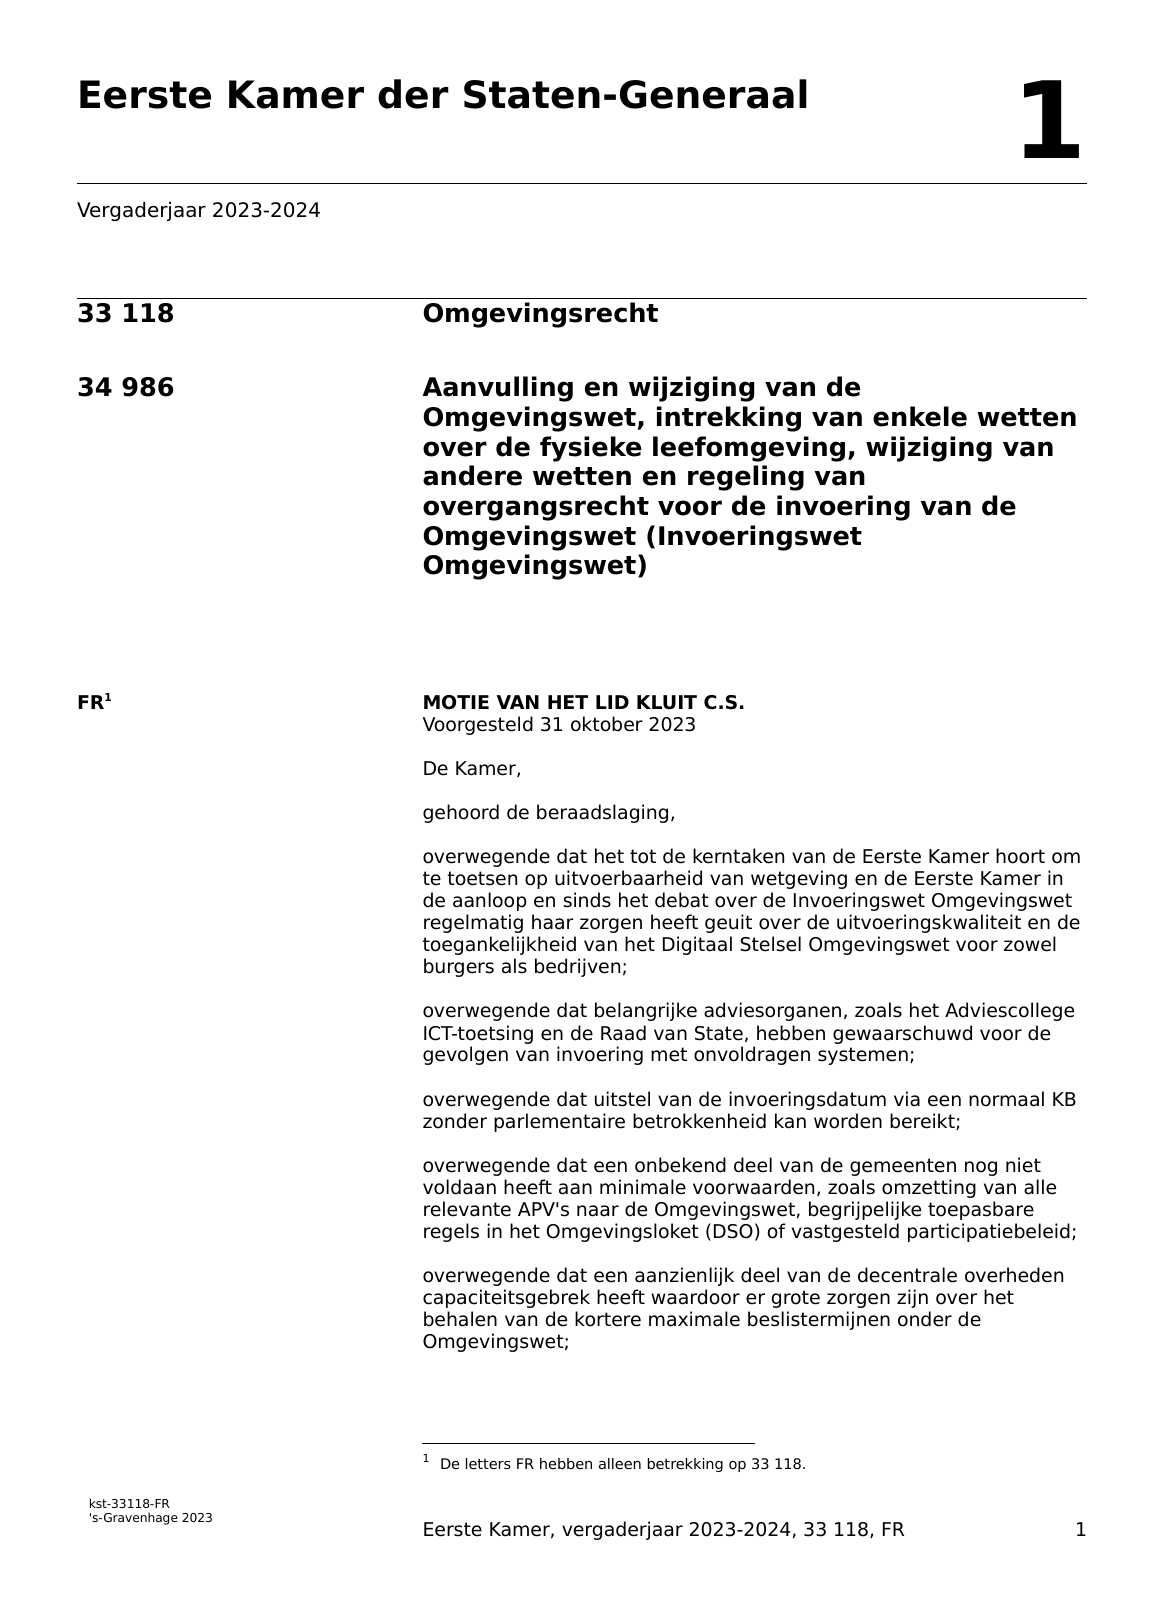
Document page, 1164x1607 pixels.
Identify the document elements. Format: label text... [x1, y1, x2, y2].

subtitle FR MOTIE VAN HET LID KLUIT C.S. [77, 692, 1087, 714]
subtitle 33 118 Omgevingsrecht [77, 299, 1087, 329]
text De letters FR hebben alleen betrekking op 33 118. [422, 1452, 1087, 1474]
text overwegende dat het tot de kerntaken van de Eerste Kamer hoort om te toetsen op uitvoerbaarheid van wetgeving en de Eerste Kamer in de aanloop en sinds het debat over de Invoeringswet Omgevingswet regelmatig haar zorgen heeft geuit over de uitvoeringskwaliteit en de toegankelijkheid van het Digitaal Stelsel Omgevingswet voor zowel burgers als bedrijven; [422, 846, 1087, 978]
subtitle 34 986 Aanvulling en wijziging van de Omgevingswet, intrekking van enkele wetten over de fysieke leefomgeving, wijziging van andere wetten en regeling van overgangsrecht voor de invoering van de Omgevingswet (Invoeringswet Omgevingswet) [77, 373, 1087, 581]
table_header Eerste Kamer der Staten-Generaal [77, 59, 886, 183]
text De Kamer, [422, 758, 1087, 780]
text overwegende dat belangrijke adviesorganen, zoals het Adviescollege ICT-toetsing en de Raad van State, hebben gewaarschuwd voor de gevolgen van invoering met onvoldragen systemen; [422, 1000, 1087, 1066]
text Voorgesteld 31 oktober 2023 [422, 714, 1087, 736]
text overwegende dat een aanzienlijk deel van de decentrale overheden capaciteitsgebrek heeft waardoor er grote zorgen zijn over het behalen van de kortere maximale beslistermijnen onder de Omgevingswet; [422, 1265, 1087, 1353]
text gehoord de beraadslaging, [422, 802, 1087, 824]
text 's-Gravenhage 2023 [88, 1511, 323, 1525]
text kst-33118-FR [88, 1497, 323, 1511]
text overwegende dat een onbekend deel van de gemeenten nog niet voldaan heeft aan minimale voorwaarden, zoals omzetting van alle relevante APV's naar de Omgevingswet, begrijpelijke toepasbare regels in het Omgevingsloket (DSO) of vastgesteld participatiebeleid; [422, 1155, 1087, 1243]
text overwegende dat uitstel van de invoeringsdatum via een normaal KB zonder parlementaire betrokkenheid kan worden bereikt; [422, 1088, 1087, 1132]
table_cell Vergaderjaar 2023-2024 [77, 184, 1087, 298]
table_header 1 [886, 59, 1087, 183]
